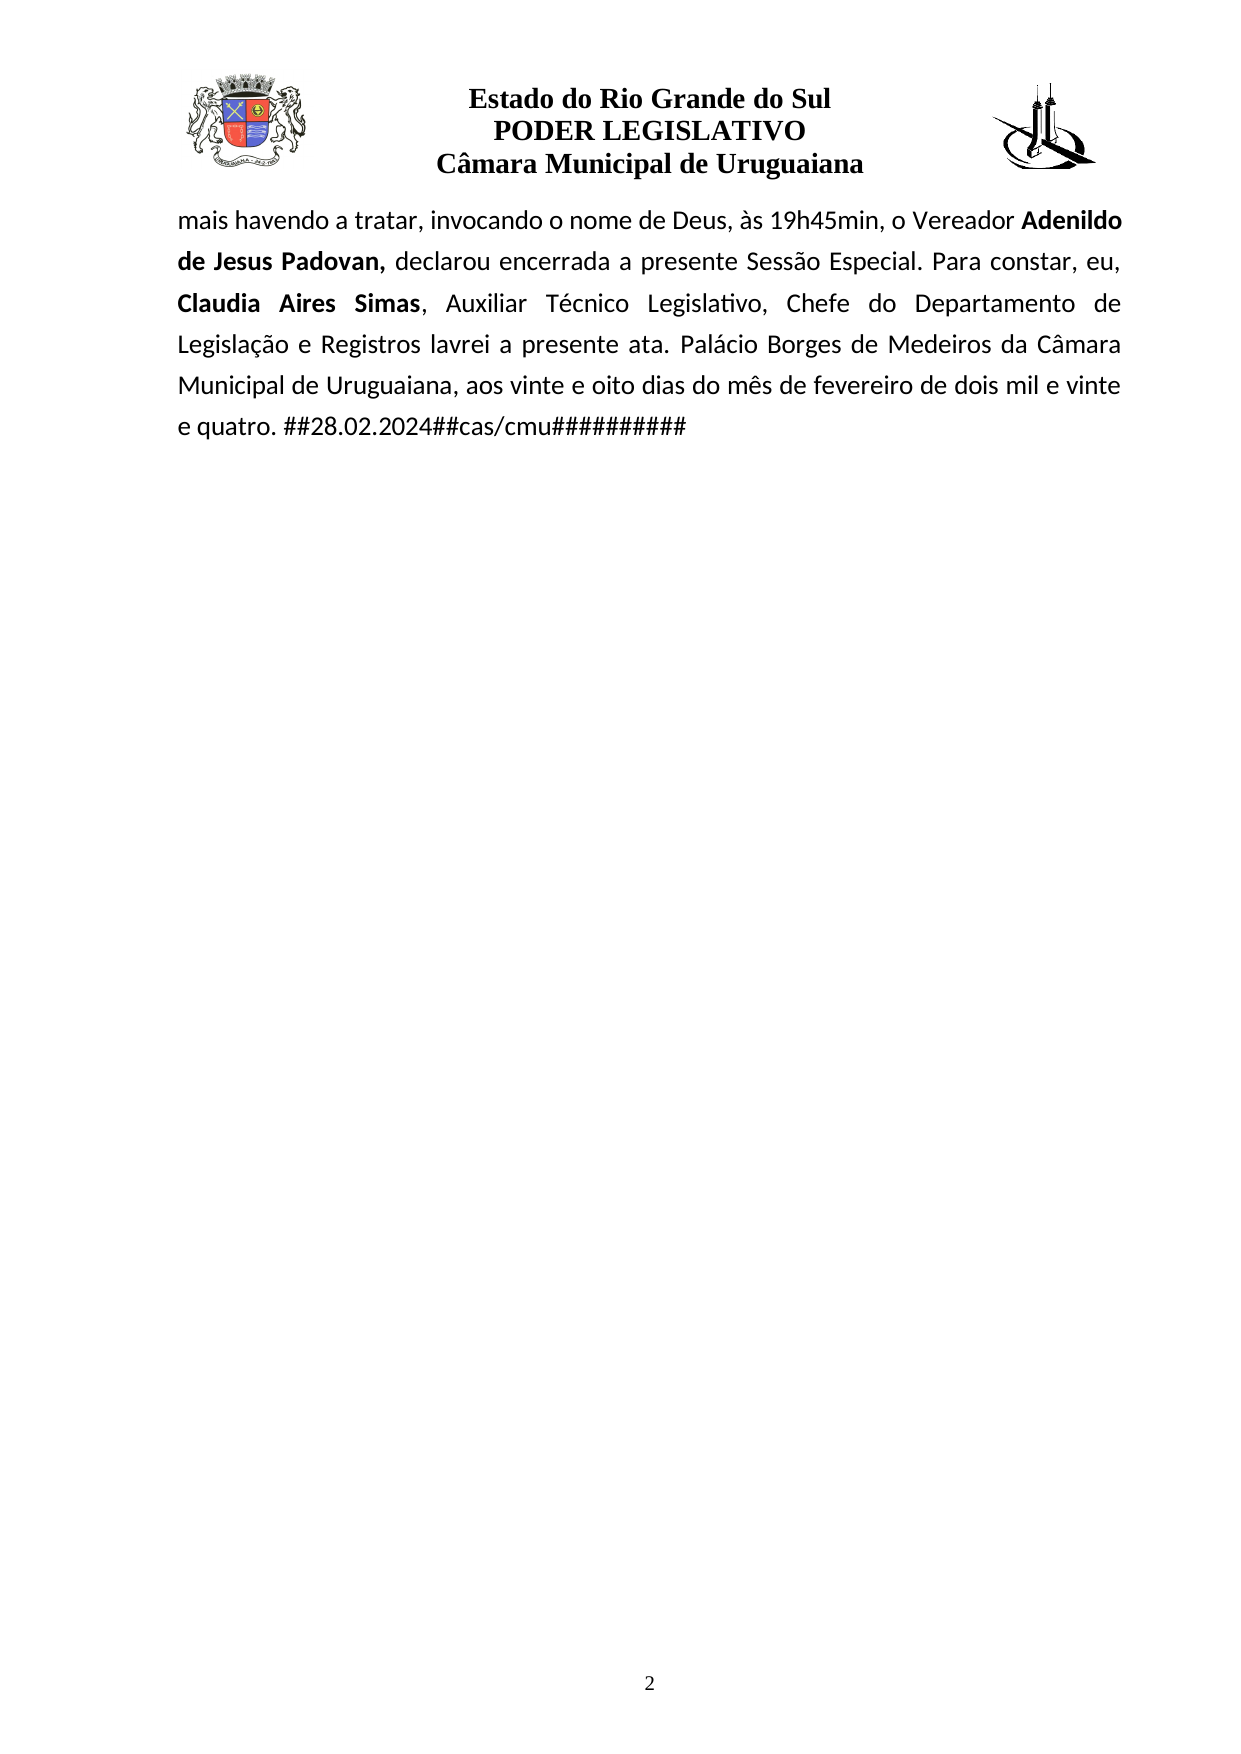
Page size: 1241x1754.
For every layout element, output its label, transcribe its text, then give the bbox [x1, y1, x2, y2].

picture [181, 69, 314, 169]
picture [989, 78, 1097, 169]
text mais havendo a tratar, invocando o nome de Deus, às 19h45min, o Vereador Adenildo de Jesus Padovan, declarou encerrada a presente Sessão Especial. Para constar, eu, Claudia Aires Simas, Auxiliar Técnico Legislativo, Chefe do Departamento de Legislação e Registros lavrei a presente ata. Palácio Borges de Medeiros da Câmara Municipal de Uruguaiana, aos vinte e oito dias do mês de fevereiro de dois mil e vinte e quatro. ##28.02.2024##cas/cmu########## [177, 209, 1122, 443]
